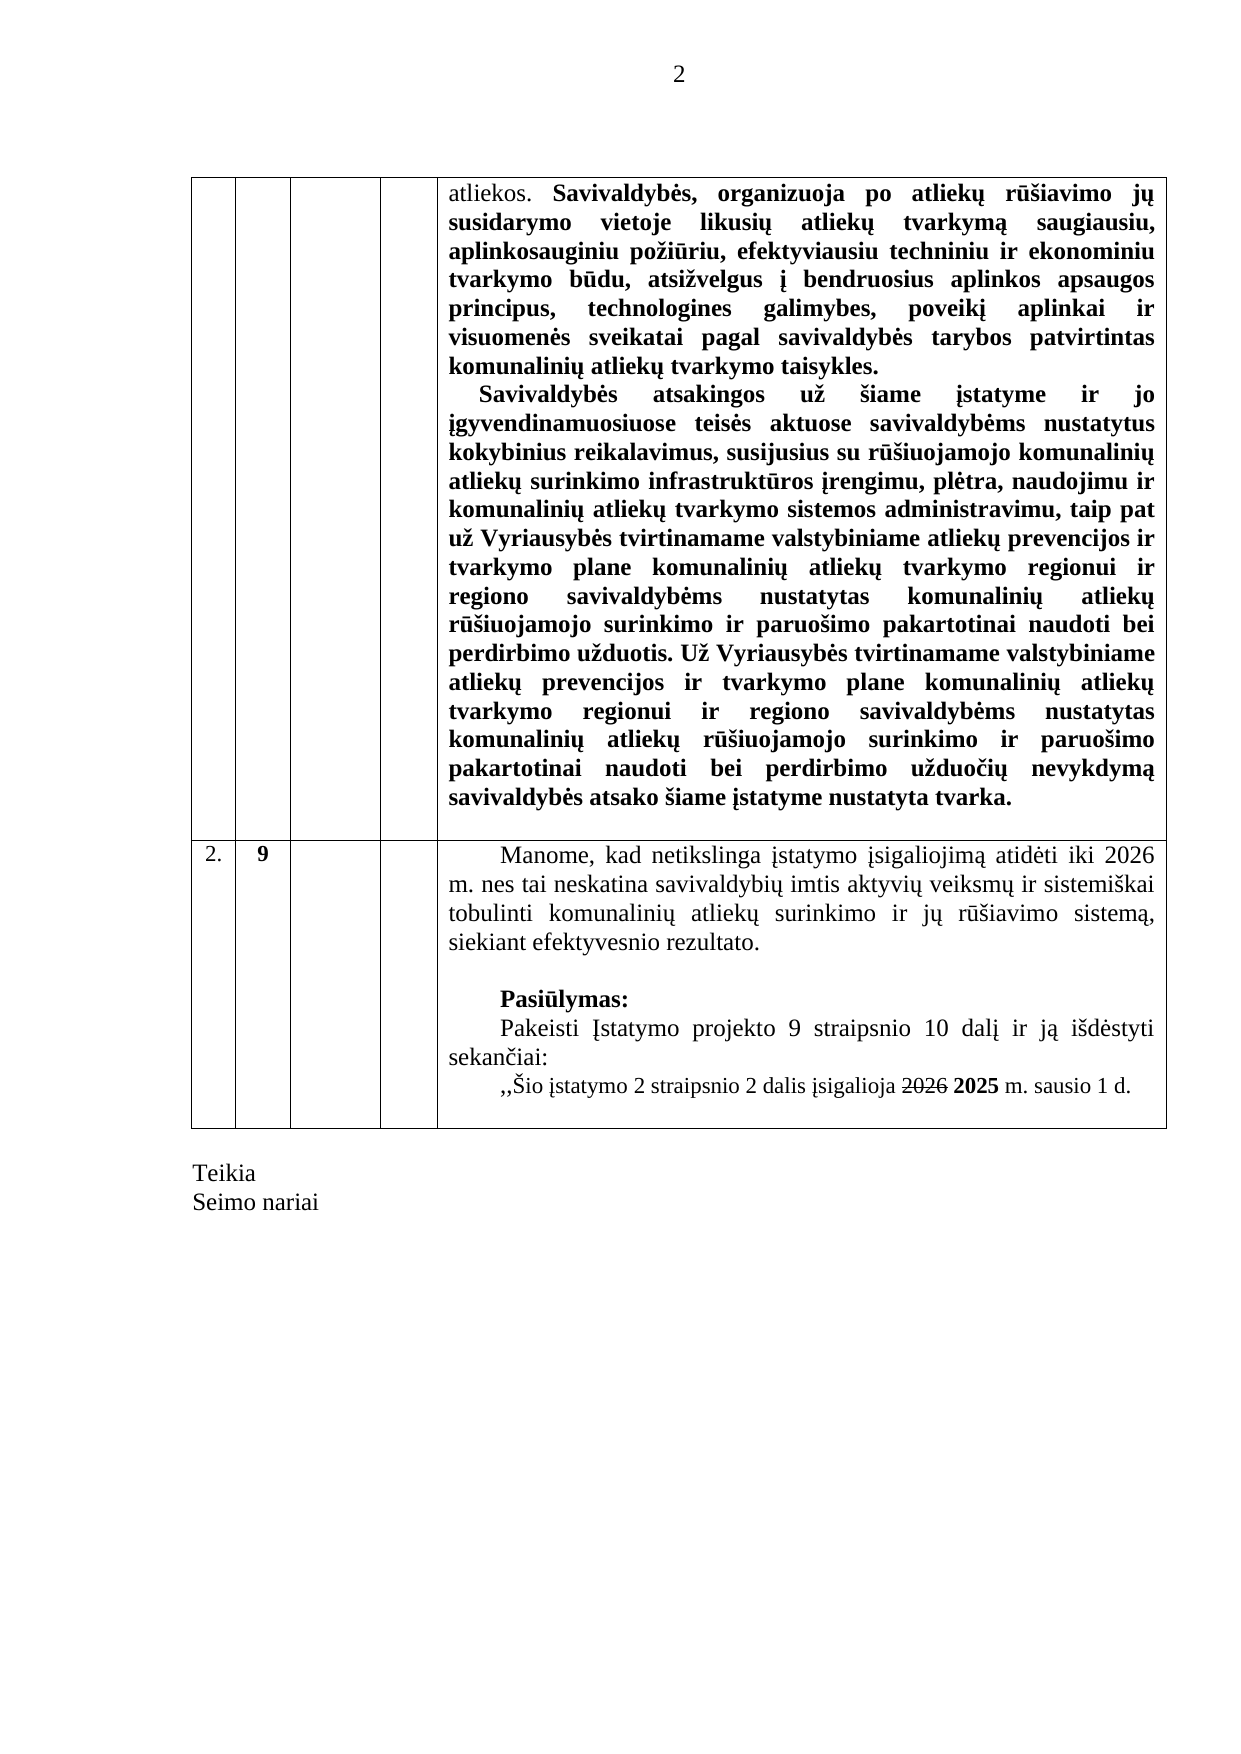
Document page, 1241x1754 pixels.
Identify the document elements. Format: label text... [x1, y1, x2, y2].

table_cell [381, 841, 437, 1128]
table_cell 2. [192, 841, 235, 1128]
table_cell 9 [236, 841, 290, 1128]
table_cell [236, 178, 290, 839]
table_cell Manome, kad netikslinga įstatymo įsigaliojimą atidėti iki 2026 m. nes tai neskatina savivaldybių imtis aktyvių veiksmų ir sistemiškai tobulinti komunalinių atliekų surinkimo ir jų rūšiavimo sistemą, siekiant efektyvesnio rezultato. Pasiūlymas: Pakeisti Įstatymo projekto 9 straipsnio 10 dalį ir ją išdėstyti sekančiai: ,,Šio įstatymo 2 straipsnio 2 dalis įsigalioja 2026 2025 m. sausio 1 d. [438, 841, 1166, 1128]
table_cell [381, 178, 437, 839]
table_cell [291, 178, 380, 839]
text Teikia [192, 1158, 1181, 1187]
table_cell [291, 841, 380, 1128]
text Seimo nariai [192, 1187, 1181, 1215]
table_cell atliekos. Savivaldybės, organizuoja po atliekų rūšiavimo jų susidarymo vietoje likusių atliekų tvarkymą saugiausiu, aplinkosauginiu požiūriu, efektyviausiu techniniu ir ekonominiu tvarkymo būdu, atsižvelgus į bendruosius aplinkos apsaugos principus, technologines galimybes, poveikį aplinkai ir visuomenės sveikatai pagal savivaldybės tarybos patvirtintas komunalinių atliekų tvarkymo taisykles. Savivaldybės atsakingos už šiame įstatyme ir jo įgyvendinamuosiuose teisės aktuose savivaldybėms nustatytus kokybinius reikalavimus, susijusius su rūšiuojamojo komunalinių atliekų surinkimo infrastruktūros įrengimu, plėtra, naudojimu ir komunalinių atliekų tvarkymo sistemos administravimu, taip pat už Vyriausybės tvirtinamame valstybiniame atliekų prevencijos ir tvarkymo plane komunalinių atliekų tvarkymo regionui ir regiono savivaldybėms nustatytas komunalinių atliekų rūšiuojamojo surinkimo ir paruošimo pakartotinai naudoti bei perdirbimo užduotis. Už Vyriausybės tvirtinamame valstybiniame atliekų prevencijos ir tvarkymo plane komunalinių atliekų tvarkymo regionui ir regiono savivaldybėms nustatytas komunalinių atliekų rūšiuojamojo surinkimo ir paruošimo pakartotinai naudoti bei perdirbimo užduočių nevykdymą savivaldybės atsako šiame įstatyme nustatyta tvarka. [438, 178, 1166, 839]
table_cell [192, 178, 235, 839]
